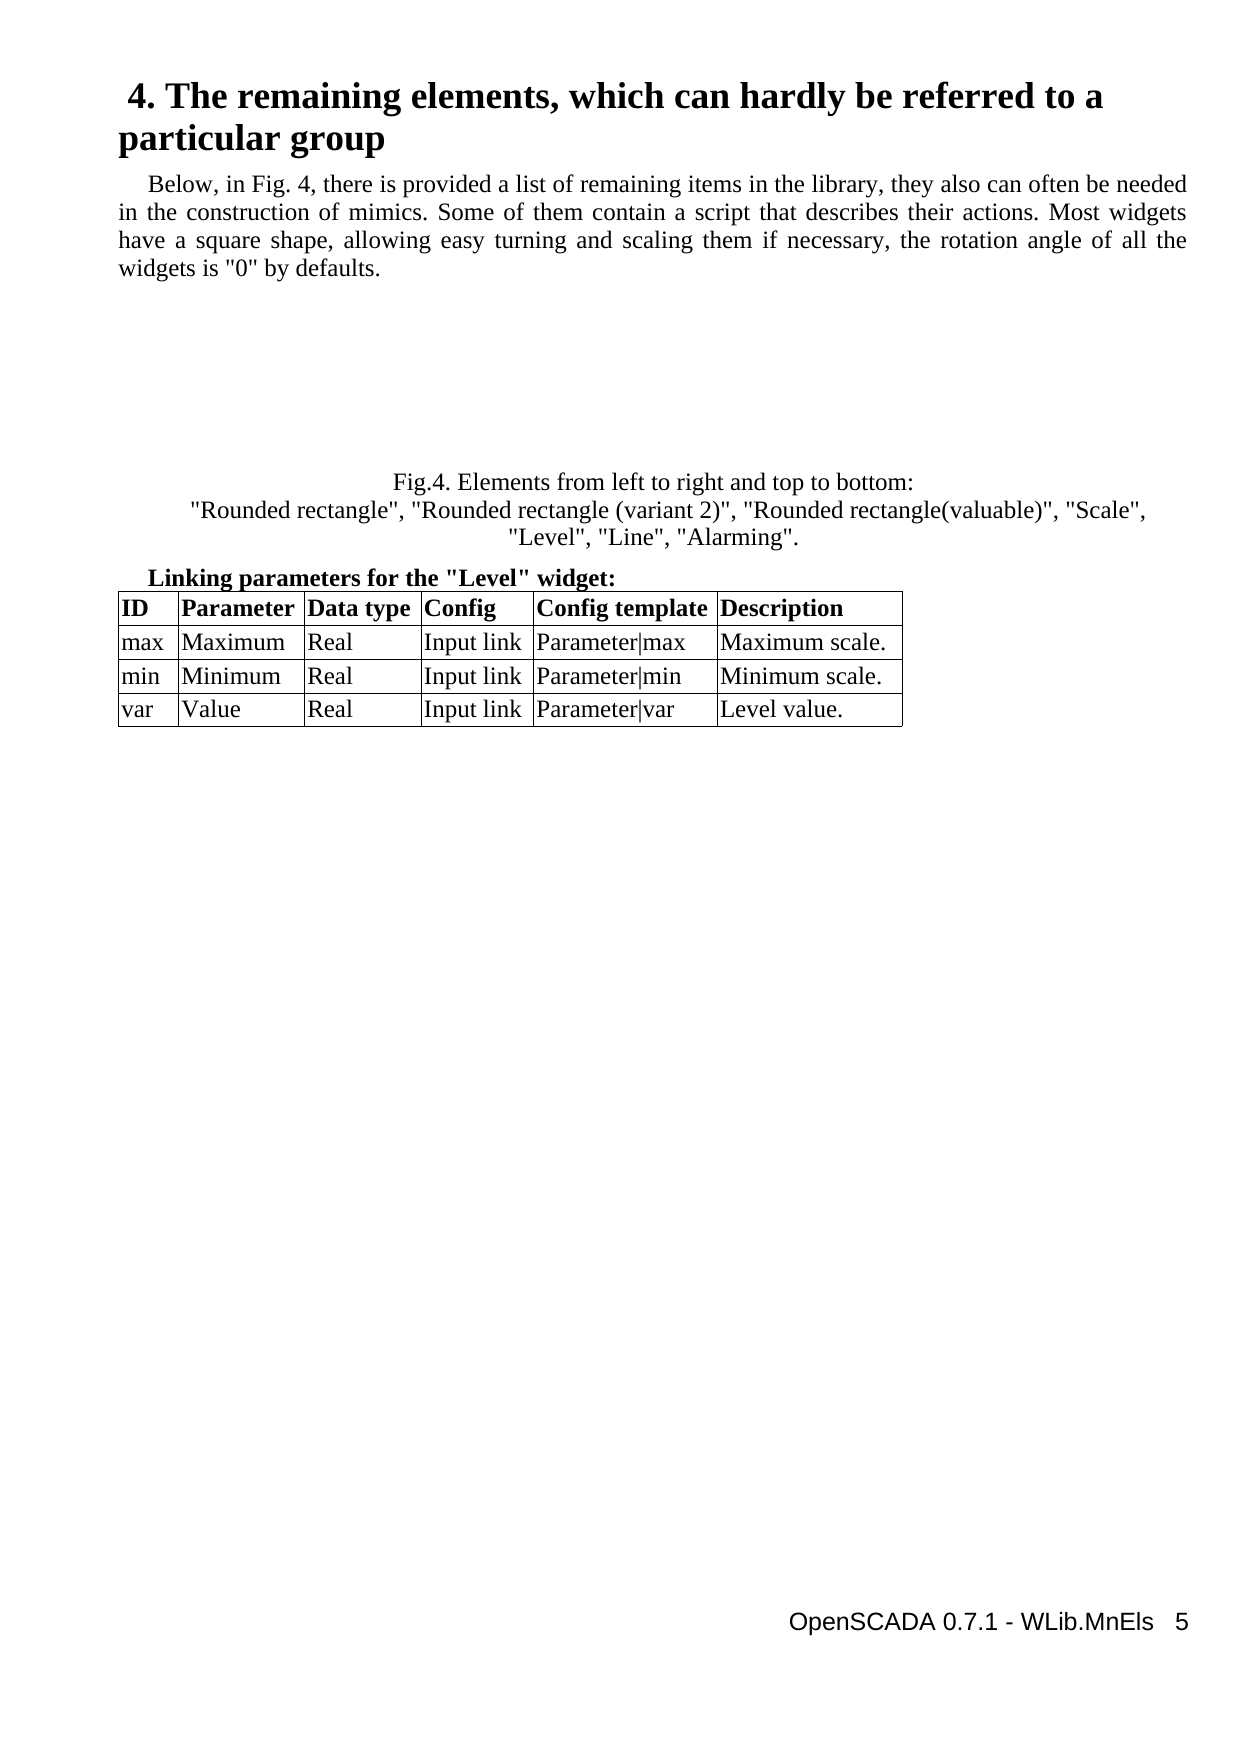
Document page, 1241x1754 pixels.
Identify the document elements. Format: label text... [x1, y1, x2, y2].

table_cell Input link [422, 626, 533, 659]
table_cell Minimum scale. [718, 660, 902, 692]
table_header Config [422, 592, 533, 625]
table_cell Minimum [179, 660, 304, 692]
text "Rounded rectangle", "Rounded rectangle (variant 2)", "Rounded rectangle(valuable)", "Scale", "Level", "Line", "Alarming". [118, 496, 1188, 551]
text Below, in Fig. 4, there is provided a list of remaining items in the library, they also can often be needed in the construction of mimics. Some of them contain a script that describes their actions. Most widgets have a square shape, allowing easy turning and scaling them if necessary, the rotation angle of all the widgets is "0" by defaults. [118, 171, 1188, 281]
table_cell Parameter|min [534, 660, 717, 692]
table_cell Parameter|var [534, 694, 717, 726]
table_cell min [119, 660, 178, 692]
table_cell var [119, 694, 178, 726]
table_cell Maximum scale. [718, 626, 902, 659]
subtitle 4. The remaining elements, which can hardly be referred to a particular group [118, 75, 1188, 158]
table_cell max [119, 626, 178, 659]
table_cell Input link [422, 660, 533, 692]
table_cell Level value. [718, 694, 902, 726]
table_header Config template [534, 592, 717, 625]
table_header Data type [305, 592, 421, 625]
table_cell Real [305, 694, 421, 726]
list Linking parameters for the "Level" widget: [118, 564, 1188, 591]
text Fig.4. Elements from left to right and top to bottom: [118, 294, 1188, 496]
table_cell Real [305, 660, 421, 692]
table_cell Real [305, 626, 421, 659]
table_header Description [718, 592, 902, 625]
table_header Parameter [179, 592, 304, 625]
table_header ID [119, 592, 178, 625]
table_cell Parameter|max [534, 626, 717, 659]
table_cell Maximum [179, 626, 304, 659]
table_cell Input link [422, 694, 533, 726]
table_cell Value [179, 694, 304, 726]
